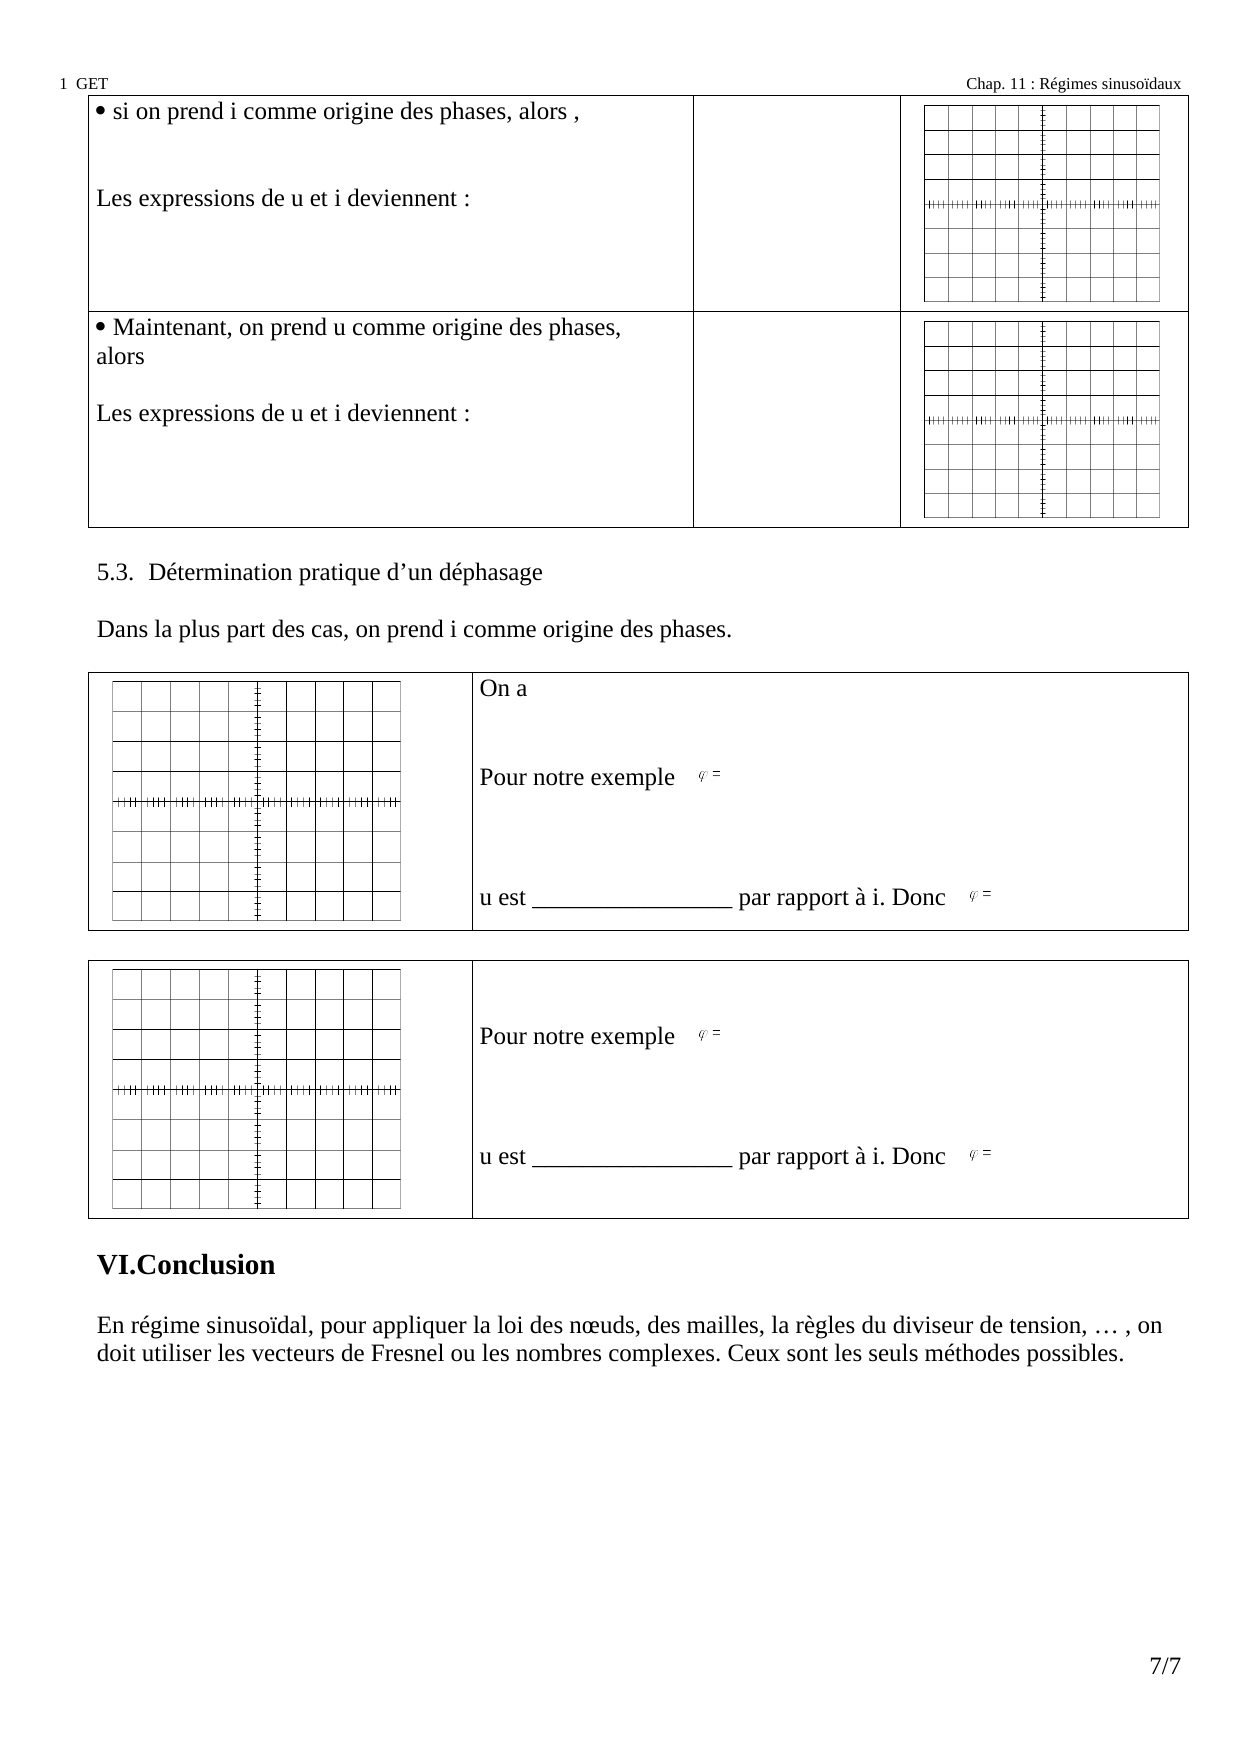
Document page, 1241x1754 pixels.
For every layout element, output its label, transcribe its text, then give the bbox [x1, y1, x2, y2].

table_header Pour notre exemple u est ________________ par rapport à i. Donc [473, 961, 1188, 1218]
title Conclusion [97, 1247, 1181, 1281]
table_header [89, 673, 472, 930]
table_header [901, 96, 1188, 311]
picture [112, 969, 401, 1209]
table_header [89, 961, 472, 1218]
picture [112, 681, 401, 921]
table_header [694, 96, 900, 311]
picture [924, 105, 1160, 302]
title Dans la plus part des cas, on prend i comme origine des phases. [97, 614, 1181, 643]
title Détermination pratique d’un déphasage [97, 557, 1181, 585]
table_header On a Pour notre exemple u est ________________ par rapport à i. Donc [473, 673, 1188, 930]
table_header  si on prend i comme origine des phases, alors , Les expressions de u et i deviennent : [89, 96, 693, 311]
picture [924, 321, 1160, 518]
title En régime sinusoïdal, pour appliquer la loi des nœuds, des mailles, la règles du diviseur de tension, … , on doit utiliser les vecteurs de Fresnel ou les nombres complexes. Ceux sont les seuls méthodes possibles. [97, 1310, 1181, 1367]
table_cell [901, 312, 1188, 527]
table_cell [694, 312, 900, 527]
table_cell  Maintenant, on prend u comme origine des phases, alors Les expressions de u et i deviennent : [89, 312, 693, 527]
